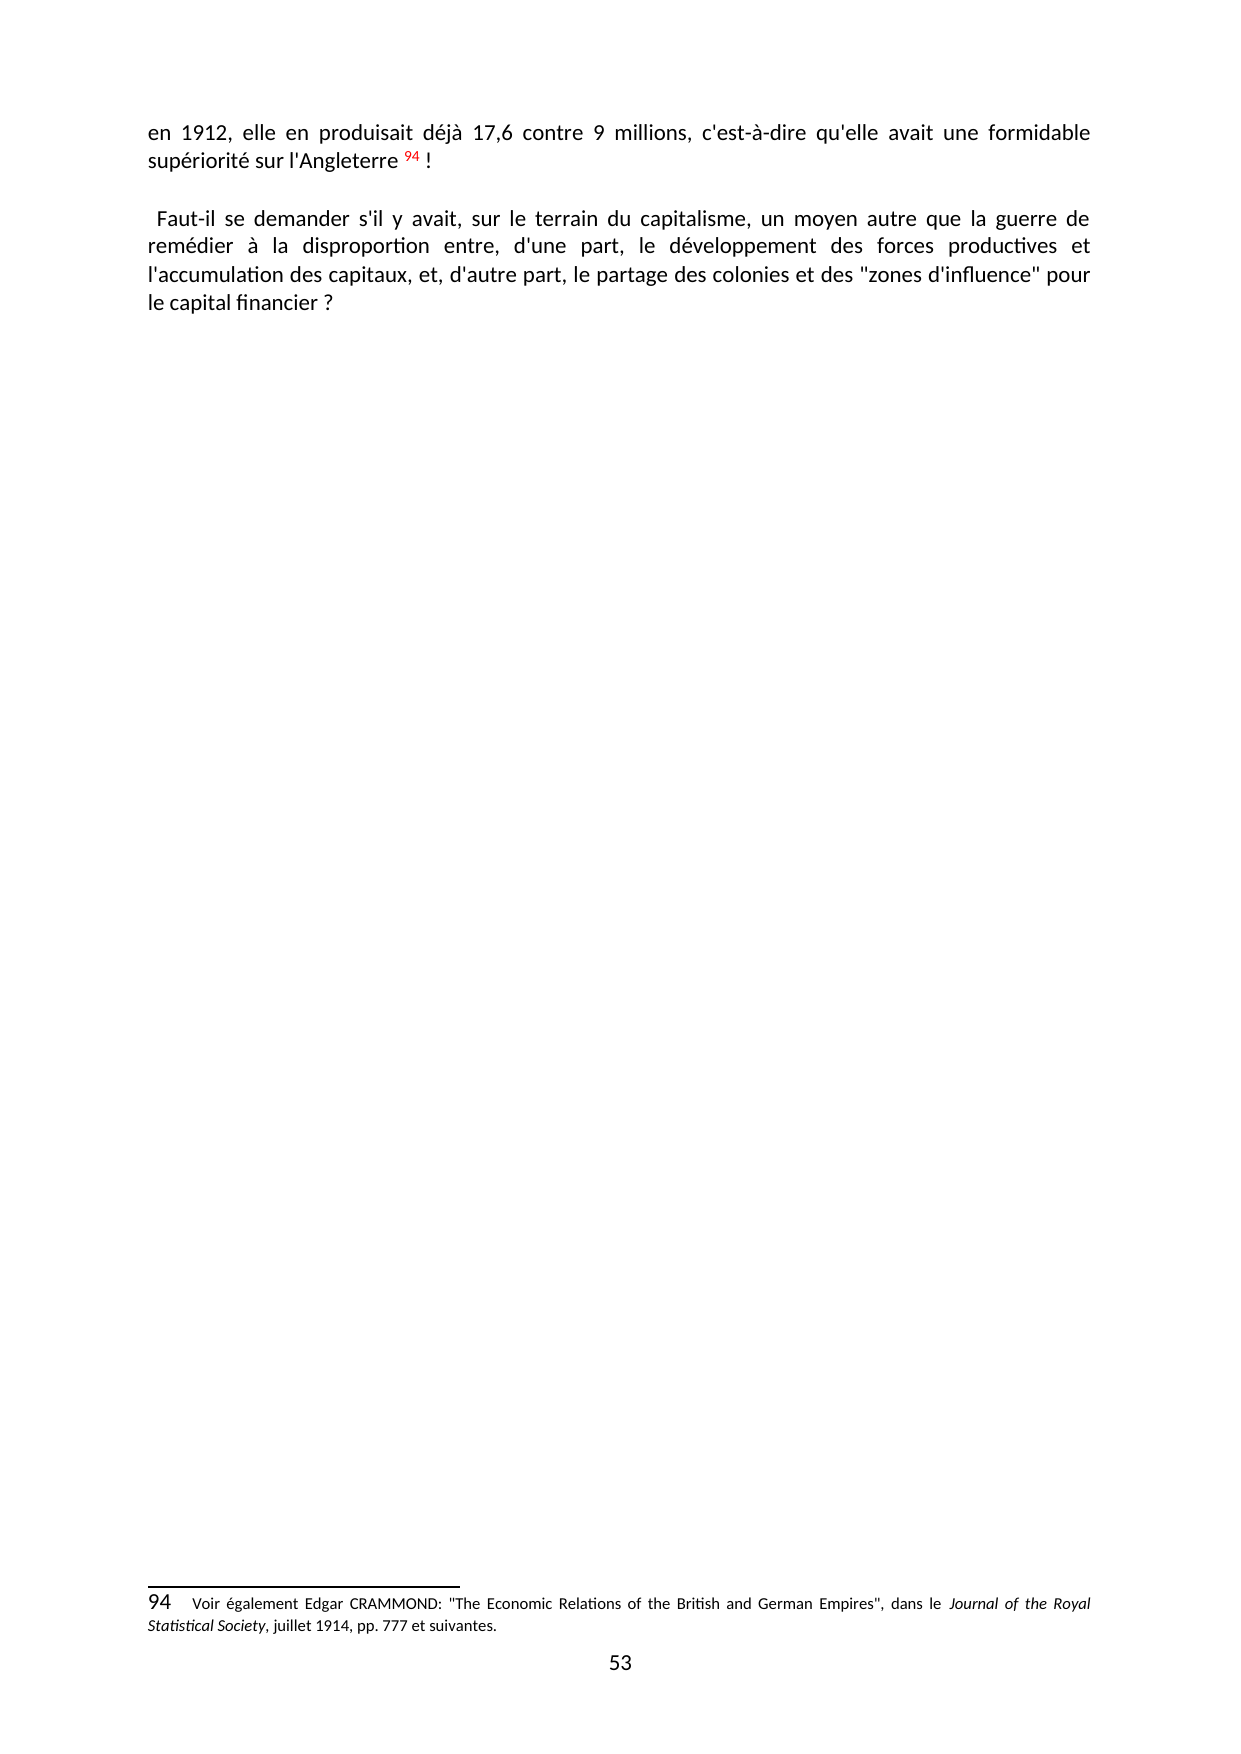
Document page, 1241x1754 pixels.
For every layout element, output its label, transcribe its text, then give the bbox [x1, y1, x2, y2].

text Faut-il se demander s'il y avait, sur le terrain du capitalisme, un moyen autre que la guerre de remédier à la disproportion entre, d'une part, le développement des forces productives et l'accumulation des capitaux, et, d'autre part, le partage des colonies et des "zones d'influence" pour le capital financier ? [148, 204, 1093, 316]
text en 1912, elle en produisait déjà 17,6 contre 9 millions, c'est-à-dire qu'elle avait une formidable supériorité sur l'Angleterre ! [148, 118, 1093, 174]
text Voir également Edgar CRAMMOND: "The Economic Relations of the British and German Empires", dans le Journal of the Royal Statistical Society, juillet 1914, pp. 777 et suivantes. [148, 1587, 1093, 1636]
